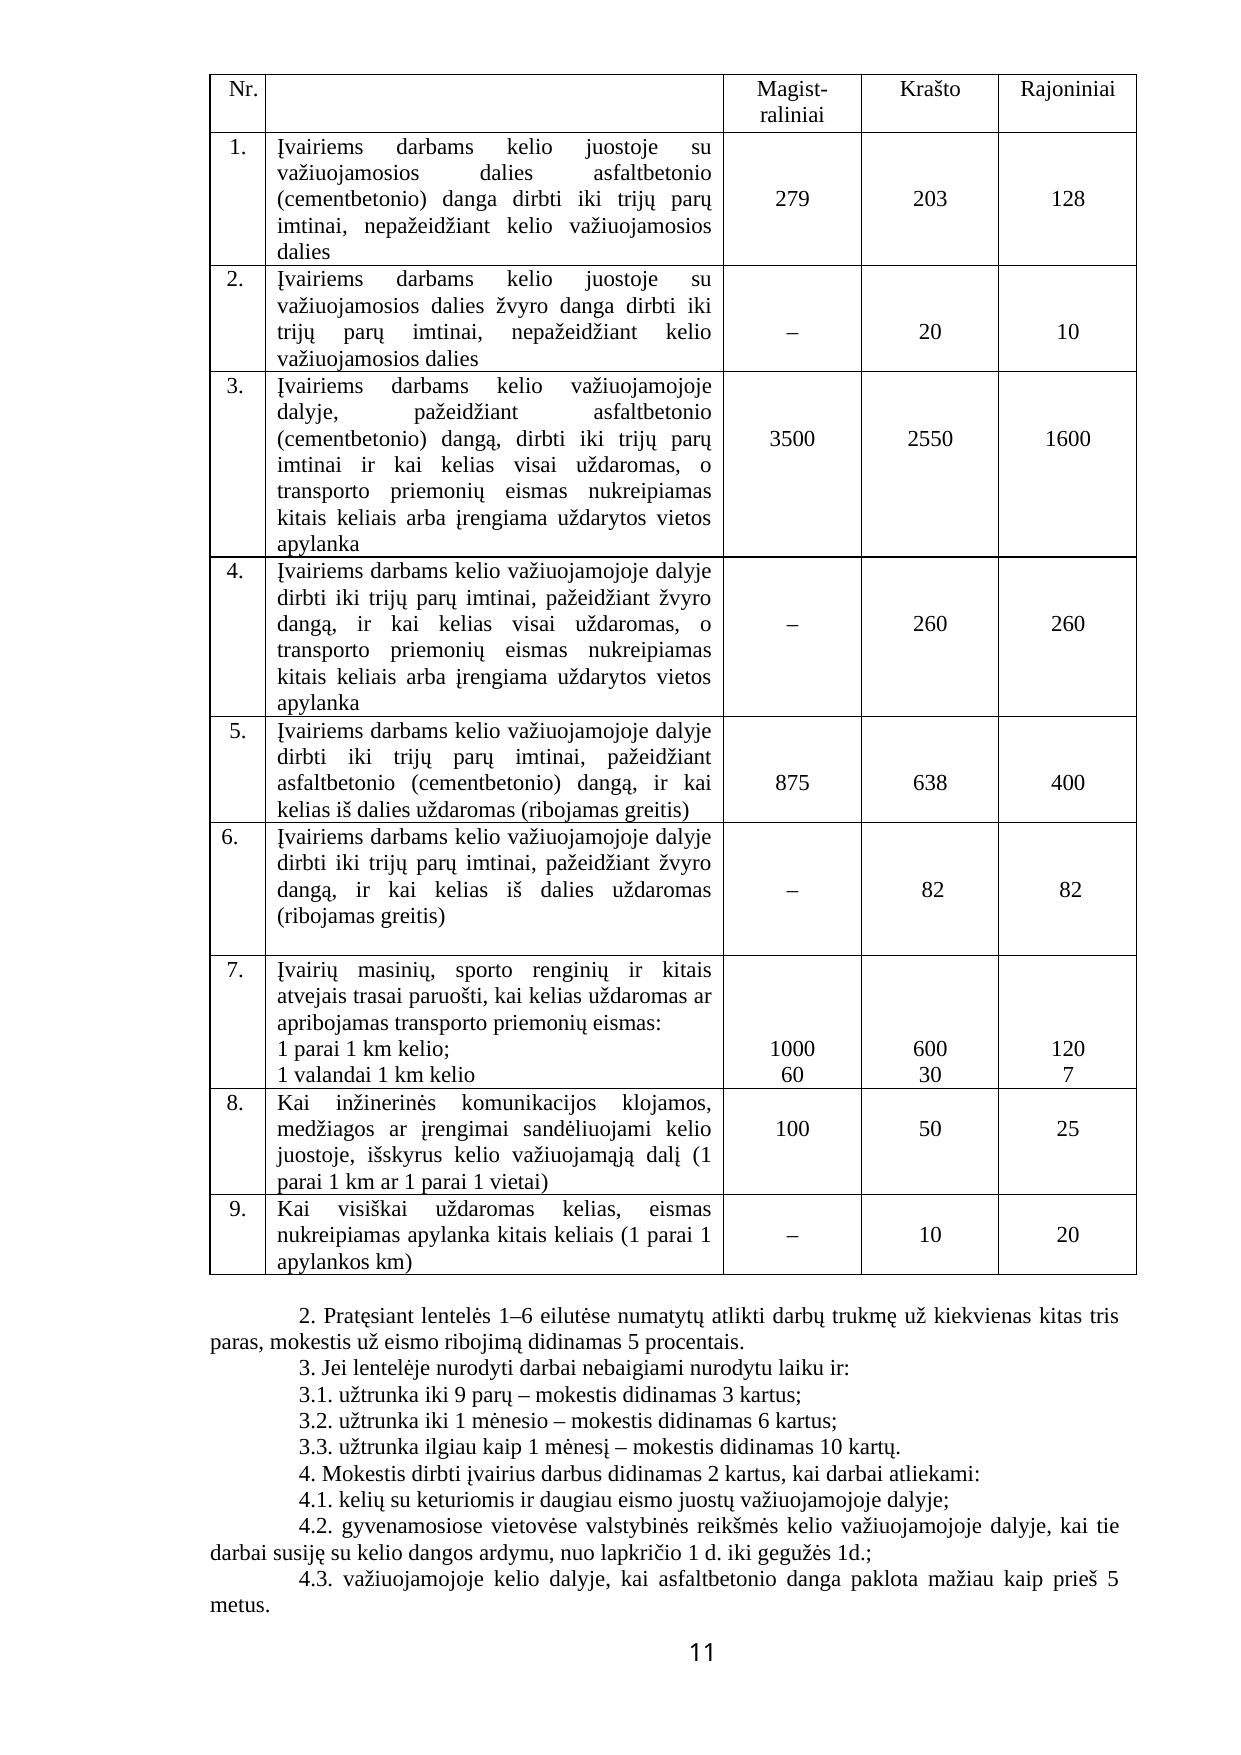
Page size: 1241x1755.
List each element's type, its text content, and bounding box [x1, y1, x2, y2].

table_header [266, 75, 723, 132]
table_cell Magist-raliniai [724, 75, 861, 132]
table_cell 2. [211, 266, 265, 371]
table_cell Įvairiems darbams kelio juostoje su važiuojamosios dalies asfaltbetonio (cementbetonio) danga dirbti iki trijų parų imtinai, nepažeidžiant kelio važiuojamosios dalies [266, 133, 723, 264]
table_cell 120 7 [999, 956, 1136, 1088]
text 4.3. važiuojamojoje kelio dalyje, kai asfaltbetonio danga paklota mažiau kaip prieš 5 metus. [210, 1565, 1120, 1618]
text 3.3. užtrunka ilgiau kaip 1 mėnesį – mokestis didinamas 10 kartų. [299, 1433, 1120, 1460]
table_cell 260 [999, 558, 1136, 716]
table_cell 260 [862, 558, 998, 716]
table_cell 7. [211, 956, 265, 1088]
table_cell 638 [862, 717, 998, 822]
table_cell – [724, 823, 861, 955]
table_cell 10 [862, 1195, 998, 1274]
text 3.2. užtrunka iki 1 mėnesio – mokestis didinamas 6 kartus; [299, 1407, 1120, 1433]
text 3. Jei lentelėje nurodyti darbai nebaigiami nurodytu laiku ir: [210, 1354, 1120, 1381]
table_cell 600 30 [862, 956, 998, 1088]
table_cell 6. [211, 823, 265, 955]
table_cell 2550 [862, 372, 998, 556]
table_header Nr. [211, 75, 265, 132]
table_cell Įvairiems darbams kelio važiuojamojoje dalyje dirbti iki trijų parų imtinai, pažeidžiant asfaltbetonio (cementbetonio) dangą, ir kai kelias iš dalies uždaromas (ribojamas greitis) [266, 717, 723, 822]
table_cell 9. [211, 1195, 265, 1274]
table_cell 50 [862, 1089, 998, 1194]
table_cell – [724, 266, 861, 371]
table_cell Įvairiems darbams kelio juostoje su važiuojamosios dalies žvyro danga dirbti iki trijų parų imtinai, nepažeidžiant kelio važiuojamosios dalies [266, 266, 723, 371]
table_cell – [724, 558, 861, 716]
table_cell 1000 60 [724, 956, 861, 1088]
table_cell 25 [999, 1089, 1136, 1194]
table_cell 10 [999, 266, 1136, 371]
table_cell 279 [724, 133, 861, 264]
table_cell 875 [724, 717, 861, 822]
table_cell 5. [211, 717, 265, 822]
table_cell 20 [862, 266, 998, 371]
table_cell 3500 [724, 372, 861, 556]
text 4.2. gyvenamosiose vietovėse valstybinės reikšmės kelio važiuojamojoje dalyje, kai tie darbai susiję su kelio dangos ardymu, nuo lapkričio 1 d. iki gegužės 1d.; [210, 1512, 1120, 1565]
table_cell Kai inžinerinės komunikacijos klojamos, medžiagos ar įrengimai sandėliuojami kelio juostoje, išskyrus kelio važiuojamąją dalį (1 parai 1 km ar 1 parai 1 vietai) [266, 1089, 723, 1194]
table_cell Rajoniniai [999, 75, 1136, 132]
table_cell Įvairiems darbams kelio važiuojamojoje dalyje dirbti iki trijų parų imtinai, pažeidžiant žvyro dangą, ir kai kelias visai uždaromas, o transporto priemonių eismas nukreipiamas kitais keliais arba įrengiama uždarytos vietos apylanka [266, 558, 723, 716]
table_cell Įvairiems darbams kelio važiuojamojoje dalyje, pažeidžiant asfaltbetonio (cementbetonio) dangą, dirbti iki trijų parų imtinai ir kai kelias visai uždaromas, o transporto priemonių eismas nukreipiamas kitais keliais arba įrengiama uždarytos vietos apylanka [266, 372, 723, 556]
text 4.1. kelių su keturiomis ir daugiau eismo juostų važiuojamojoje dalyje; [299, 1486, 1120, 1512]
table_cell 100 [724, 1089, 861, 1194]
table_cell 400 [999, 717, 1136, 822]
table_cell Kai visiškai uždaromas kelias, eismas nukreipiamas apylanka kitais keliais (1 parai 1 apylankos km) [266, 1195, 723, 1274]
table_cell 1. [211, 133, 265, 264]
table_cell 82 [862, 823, 998, 955]
table_cell – [724, 1195, 861, 1274]
table_cell Krašto [862, 75, 998, 132]
table_cell Įvairiems darbams kelio važiuojamojoje dalyje dirbti iki trijų parų imtinai, pažeidžiant žvyro dangą, ir kai kelias iš dalies uždaromas (ribojamas greitis) [266, 823, 723, 955]
text 2. Pratęsiant lentelės 1–6 eilutėse numatytų atlikti darbų trukmę už kiekvienas kitas tris paras, mokestis už eismo ribojimą didinamas 5 procentais. [210, 1302, 1120, 1354]
text 3.1. užtrunka iki 9 parų – mokestis didinamas 3 kartus; [283, 1381, 1120, 1407]
text 4. Mokestis dirbti įvairius darbus didinamas 2 kartus, kai darbai atliekami: [210, 1460, 1120, 1486]
table_cell 1600 [999, 372, 1136, 556]
table_cell 3. [211, 372, 265, 556]
table_cell 20 [999, 1195, 1136, 1274]
table_cell 4. [211, 558, 265, 716]
table_cell 128 [999, 133, 1136, 264]
table_cell 8. [211, 1089, 265, 1194]
table_cell Įvairių masinių, sporto renginių ir kitais atvejais trasai paruošti, kai kelias uždaromas ar apribojamas transporto priemonių eismas: 1 parai 1 km kelio; 1 valandai 1 km kelio [266, 956, 723, 1088]
table_cell 203 [862, 133, 998, 264]
table_cell 82 [999, 823, 1136, 955]
